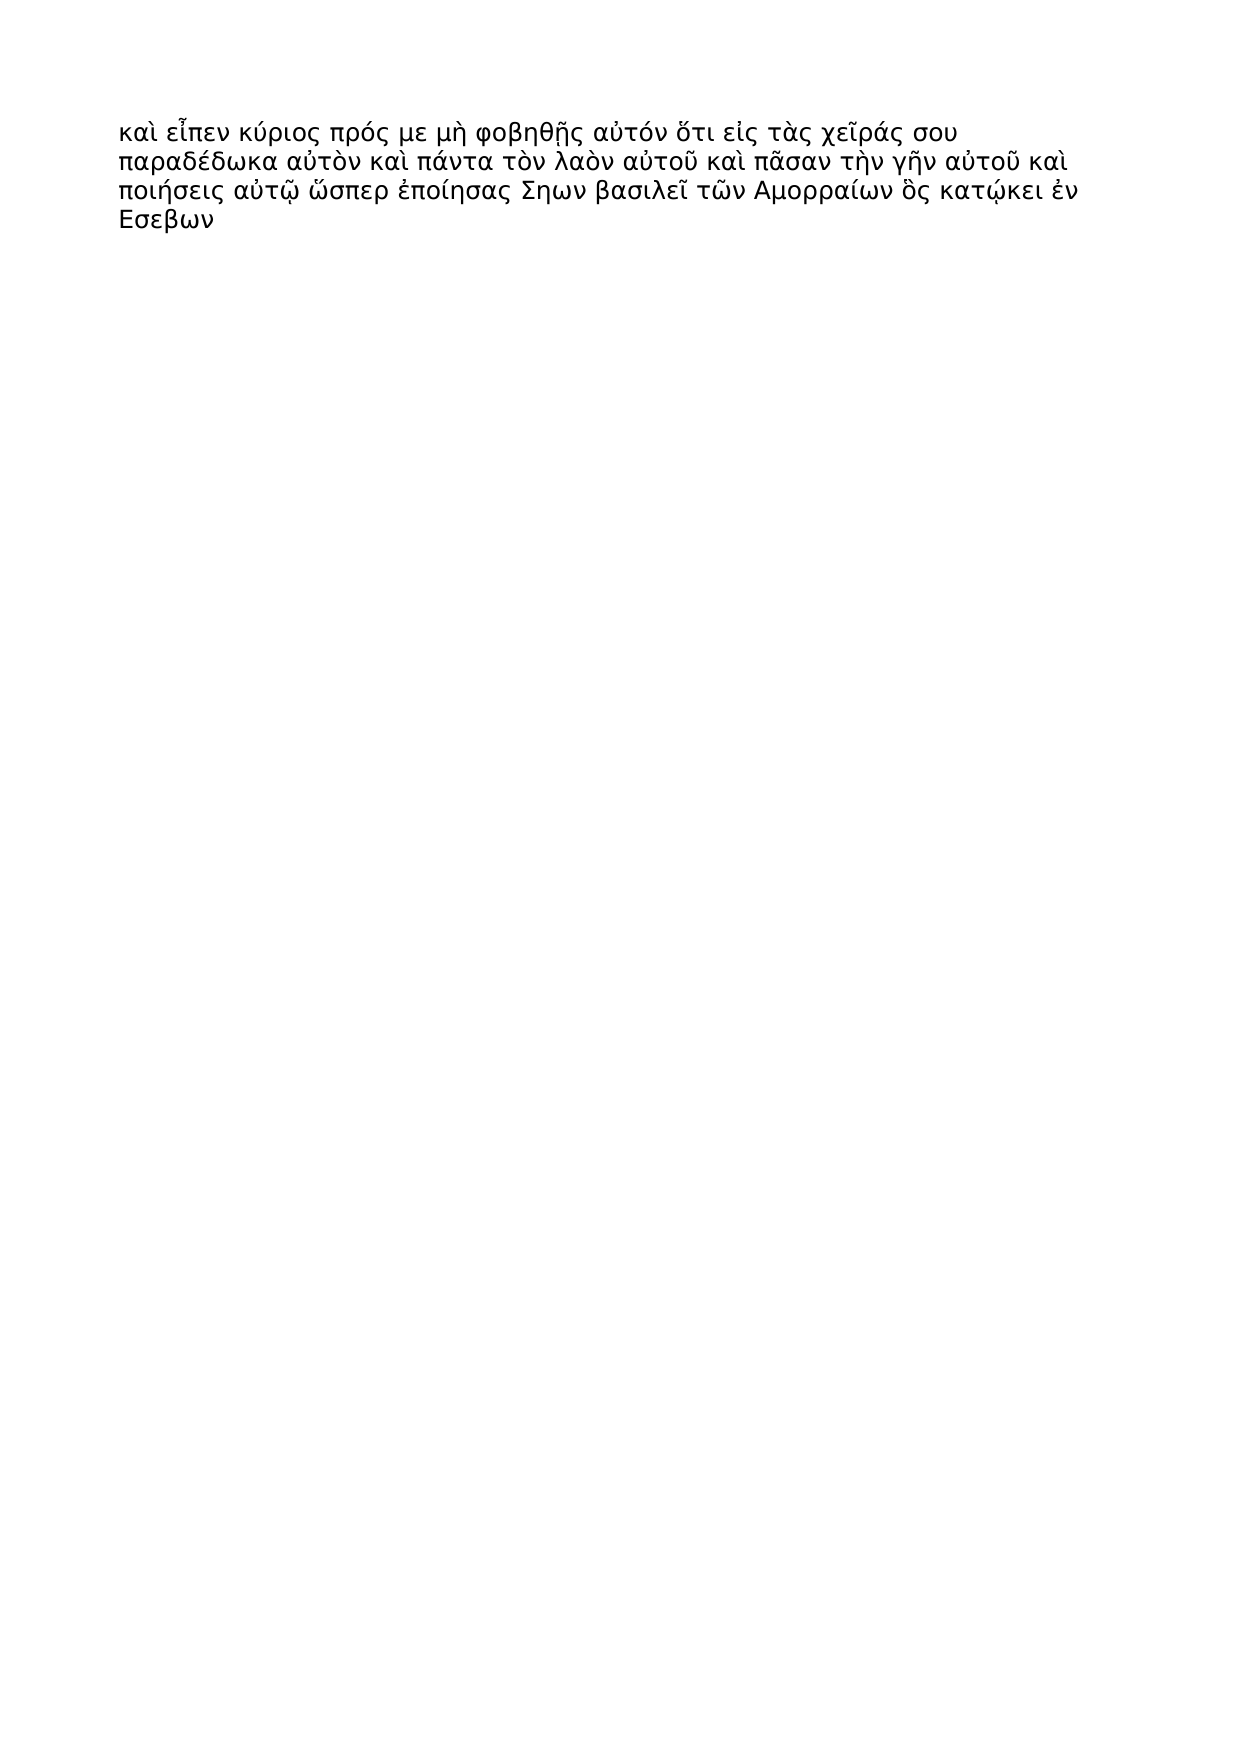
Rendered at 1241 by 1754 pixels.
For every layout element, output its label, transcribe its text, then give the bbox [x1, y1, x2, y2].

text καὶ εἶπεν κύριος πρός με μὴ φοβηθῇς αὐτόν ὅτι εἰς τὰς χεῖράς σου παραδέδωκα αὐτὸν καὶ πάντα τὸν λαὸν αὐτοῦ καὶ πᾶσαν τὴν γῆν αὐτοῦ καὶ ποιήσεις αὐτῷ ὥσπερ ἐποίησας Σηων βασιλεῖ τῶν Αμορραίων ὃς κατῴκει ἐν Εσεβων [118, 118, 1122, 235]
